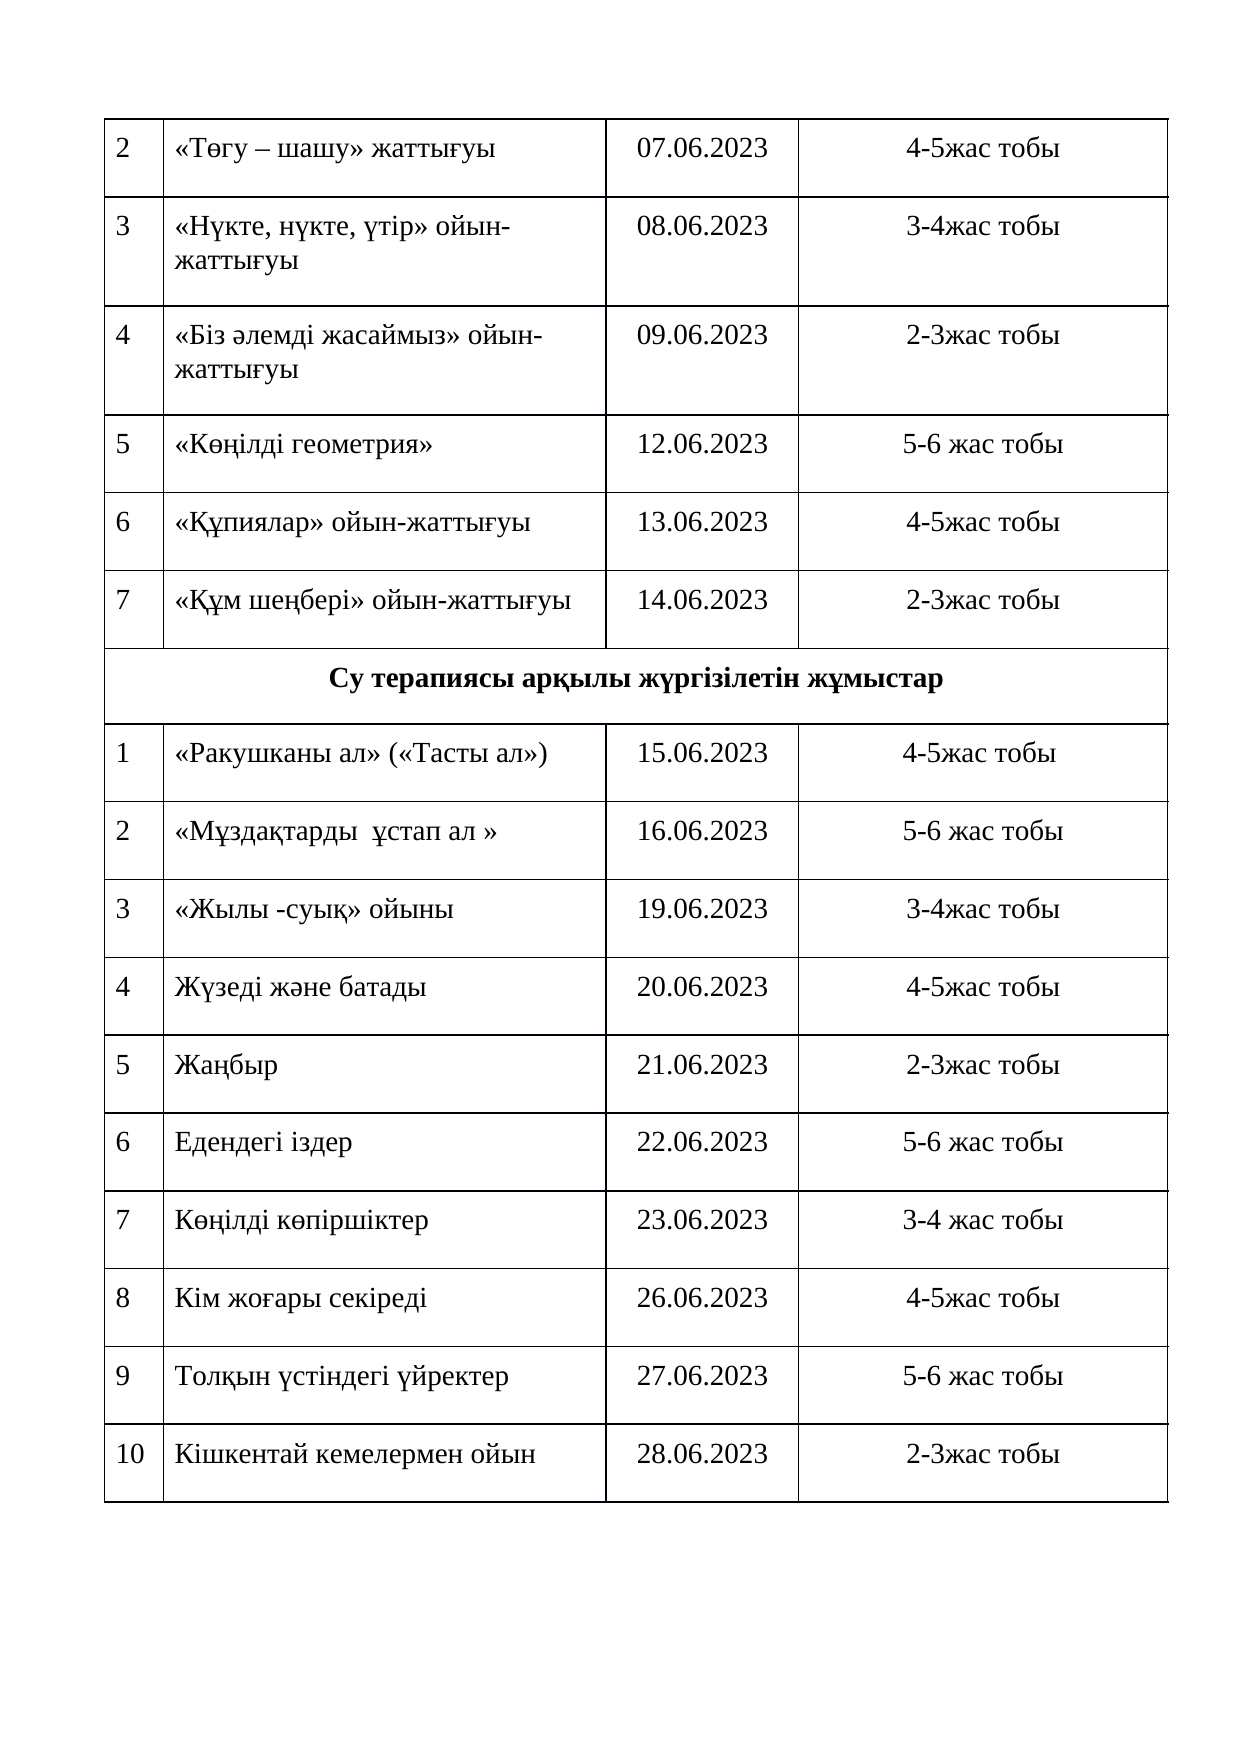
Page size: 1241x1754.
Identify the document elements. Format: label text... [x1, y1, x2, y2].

table_cell 07.06.2023 [607, 120, 798, 196]
table_cell «Жылы -суық» ойыны [164, 880, 605, 956]
table_cell 3 [105, 880, 163, 956]
table_cell 2-3жас тобы [799, 1425, 1167, 1501]
table_cell 09.06.2023 [607, 307, 798, 414]
table_cell 3-4жас тобы [799, 880, 1167, 956]
table_cell 21.06.2023 [607, 1036, 798, 1112]
table_cell 5-6 жас тобы [799, 1347, 1167, 1423]
table_cell 12.06.2023 [607, 416, 798, 492]
table_cell 23.06.2023 [607, 1192, 798, 1268]
table_cell 7 [105, 1192, 163, 1268]
table_cell 6 [105, 1114, 163, 1190]
table_cell 6 [105, 493, 163, 570]
table_cell Кім жоғары секіреді [164, 1269, 605, 1346]
table_cell Едендегі іздер [164, 1114, 605, 1190]
table_cell 7 [105, 571, 163, 647]
table_cell «Көңілді геометрия» [164, 416, 605, 492]
table_cell 3 [105, 198, 163, 305]
table_cell 08.06.2023 [607, 198, 798, 305]
table_cell «Нүкте, нүкте, үтір» ойын-жаттығуы [164, 198, 605, 305]
table_cell 4-5жас тобы [799, 493, 1167, 570]
table_cell 2 [105, 802, 163, 879]
table_cell Су терапиясы арқылы жүргізілетін жұмыстар [105, 649, 1167, 723]
table_cell 4-5жас тобы [799, 725, 1167, 801]
table_cell Кішкентай кемелермен ойын [164, 1425, 605, 1501]
table_cell 26.06.2023 [607, 1269, 798, 1346]
table_cell 20.06.2023 [607, 958, 798, 1034]
table_cell 22.06.2023 [607, 1114, 798, 1190]
table_cell 3-4жас тобы [799, 198, 1167, 305]
table_cell 4-5жас тобы [799, 120, 1167, 196]
table_cell «Мұздақтарды ұстап ал » [164, 802, 605, 879]
table_cell Көңілді көпіршіктер [164, 1192, 605, 1268]
table_cell 5 [105, 416, 163, 492]
table_cell Толқын үстіндегі үйректер [164, 1347, 605, 1423]
table_cell 5 [105, 1036, 163, 1112]
table_cell 4 [105, 958, 163, 1034]
table_cell 2-3жас тобы [799, 307, 1167, 414]
table_cell 28.06.2023 [607, 1425, 798, 1501]
table_cell 13.06.2023 [607, 493, 798, 570]
table_cell 5-6 жас тобы [799, 416, 1167, 492]
table_cell 19.06.2023 [607, 880, 798, 956]
table_cell «Ракушканы ал» («Тасты ал») [164, 725, 605, 801]
table_cell 16.06.2023 [607, 802, 798, 879]
table_cell «Құпиялар» ойын-жаттығуы [164, 493, 605, 570]
table_cell 4-5жас тобы [799, 1269, 1167, 1346]
table_cell «Төгу – шашу» жаттығуы [164, 120, 605, 196]
table_cell 15.06.2023 [607, 725, 798, 801]
table_cell 2-3жас тобы [799, 571, 1167, 647]
table_cell 3-4 жас тобы [799, 1192, 1167, 1268]
table_cell 2-3жас тобы [799, 1036, 1167, 1112]
table_cell 8 [105, 1269, 163, 1346]
table_cell 4-5жас тобы [799, 958, 1167, 1034]
table_cell 5-6 жас тобы [799, 1114, 1167, 1190]
table_cell 10 [105, 1425, 163, 1501]
table_cell 9 [105, 1347, 163, 1423]
table_cell 27.06.2023 [607, 1347, 798, 1423]
table_cell «Құм шеңбері» ойын-жаттығуы [164, 571, 605, 647]
table_cell 14.06.2023 [607, 571, 798, 647]
table_cell «Біз әлемді жасаймыз» ойын-жаттығуы [164, 307, 605, 414]
table_cell 1 [105, 725, 163, 801]
table_cell 4 [105, 307, 163, 414]
table_cell Жаңбыр [164, 1036, 605, 1112]
table_cell 5-6 жас тобы [799, 802, 1167, 879]
table_cell Жүзеді және батады [164, 958, 605, 1034]
table_cell 2 [105, 120, 163, 196]
table_cell [104, 1503, 1168, 1618]
